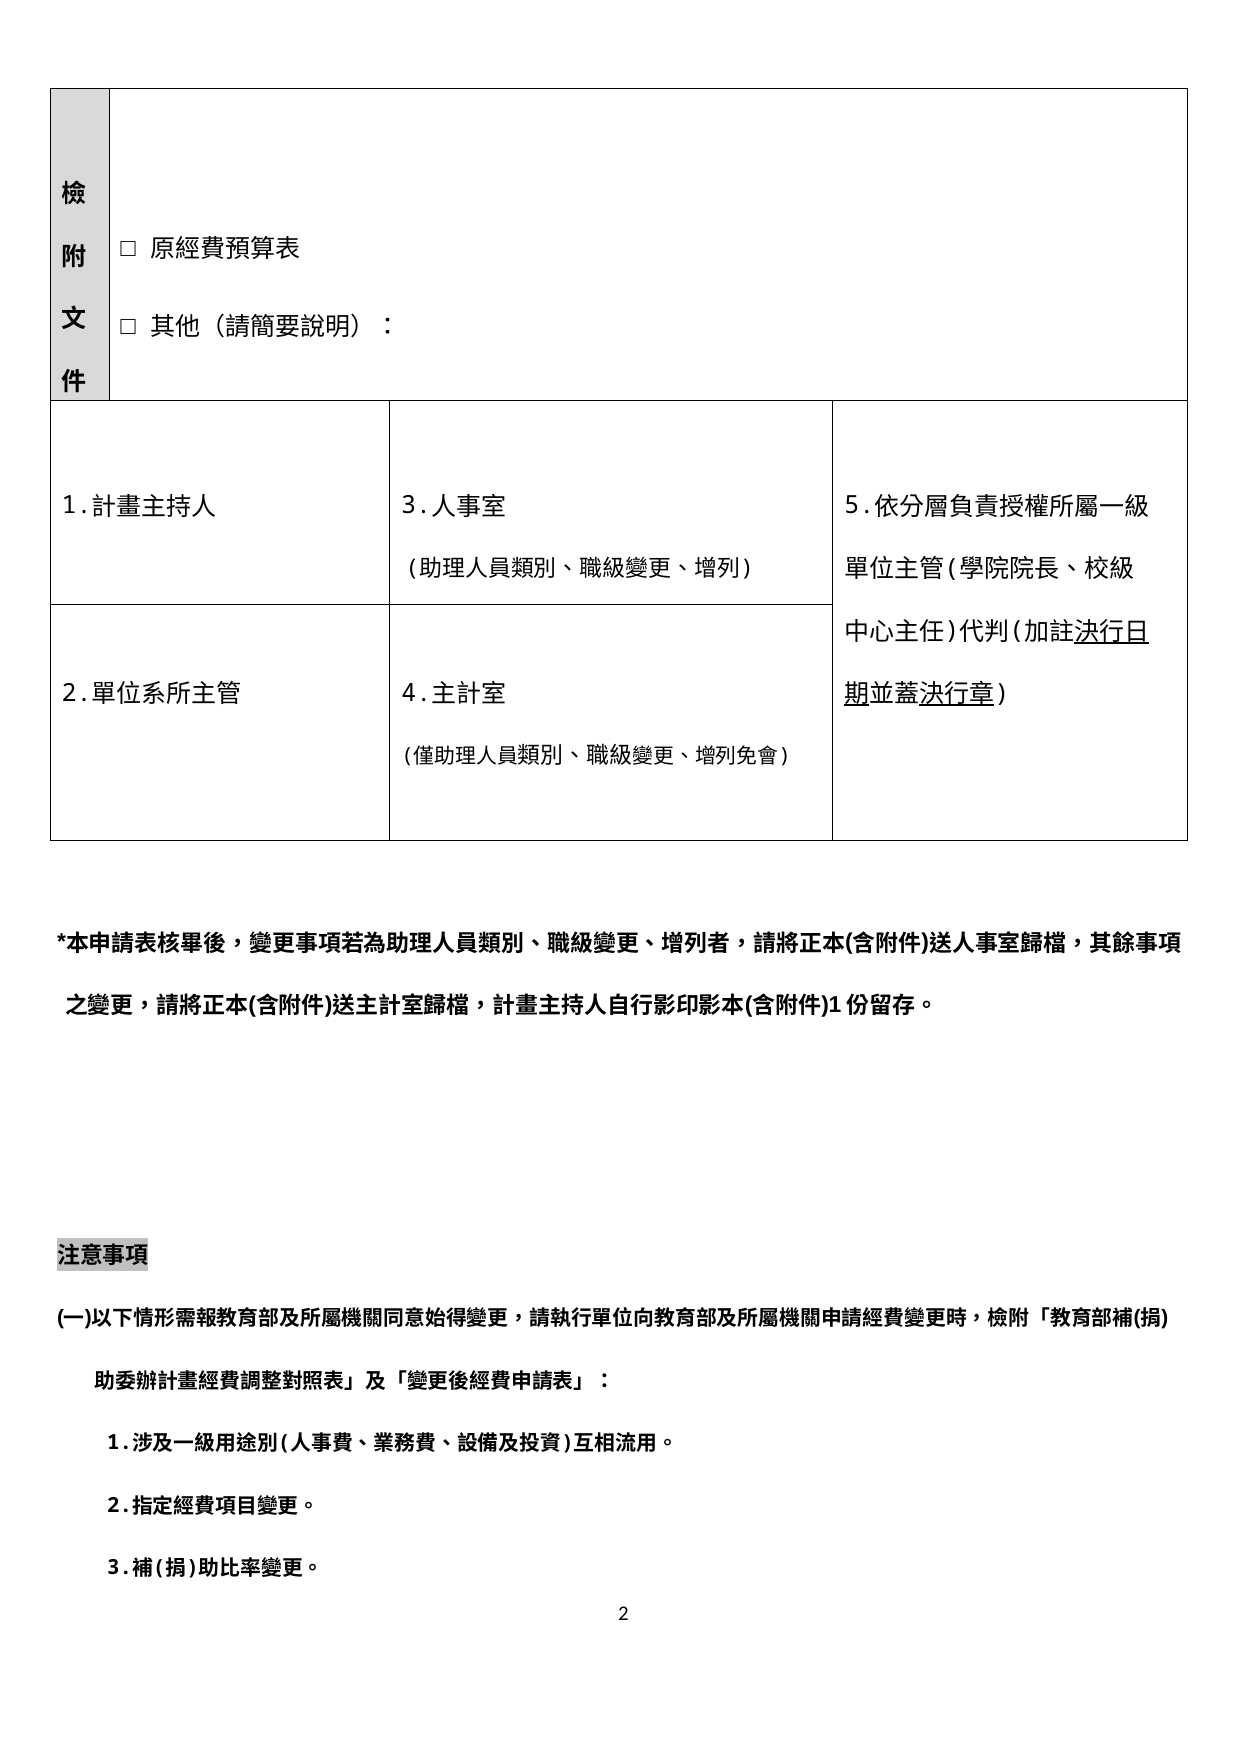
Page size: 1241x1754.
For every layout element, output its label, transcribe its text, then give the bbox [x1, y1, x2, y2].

table_cell 4.主計室 (僅助理人員類別、職級變更、增列免會) [390, 605, 832, 840]
text 1.涉及一級用途別(人事費、業務費、設備及投資)互相流用。 [57, 1400, 1181, 1462]
table_cell 3.人事室 (助理人員類別、職級變更、增列) [390, 401, 832, 603]
text 助委辦計畫經費調整對照表」及「變更後經費申請表」： [94, 1337, 1181, 1400]
text (一)以下情形需報教育部及所屬機關同意始得變更，請執行單位向教育部及所屬機關申請經費變更時，檢附「教育部補(捐) [57, 1275, 1181, 1337]
table_cell 2.單位系所主管 [51, 605, 389, 840]
table_cell □ 原經費預算表 □ 其他（請簡要說明）： [110, 89, 1187, 400]
text 注意事項 [57, 1212, 1181, 1275]
text *本申請表核畢後，變更事項若為助理人員類別、職級變更、增列者，請將正本(含附件)送人事室歸檔，其餘事項之變更，請將正本(含附件)送主計室歸檔，計畫主持人自行影印影本(含附件)1份留存。 [57, 900, 1181, 1025]
text 3.補(捐)助比率變更。 [57, 1525, 1181, 1587]
table_cell 5.依分層負責授權所屬一級單位主管(學院院長、校級中心主任)代判(加註決行日期並蓋決行章) [833, 401, 1187, 840]
text 2.指定經費項目變更。 [57, 1462, 1181, 1525]
table_cell 1.計畫主持人 [51, 401, 389, 603]
table_cell 檢附文件 [51, 89, 109, 400]
